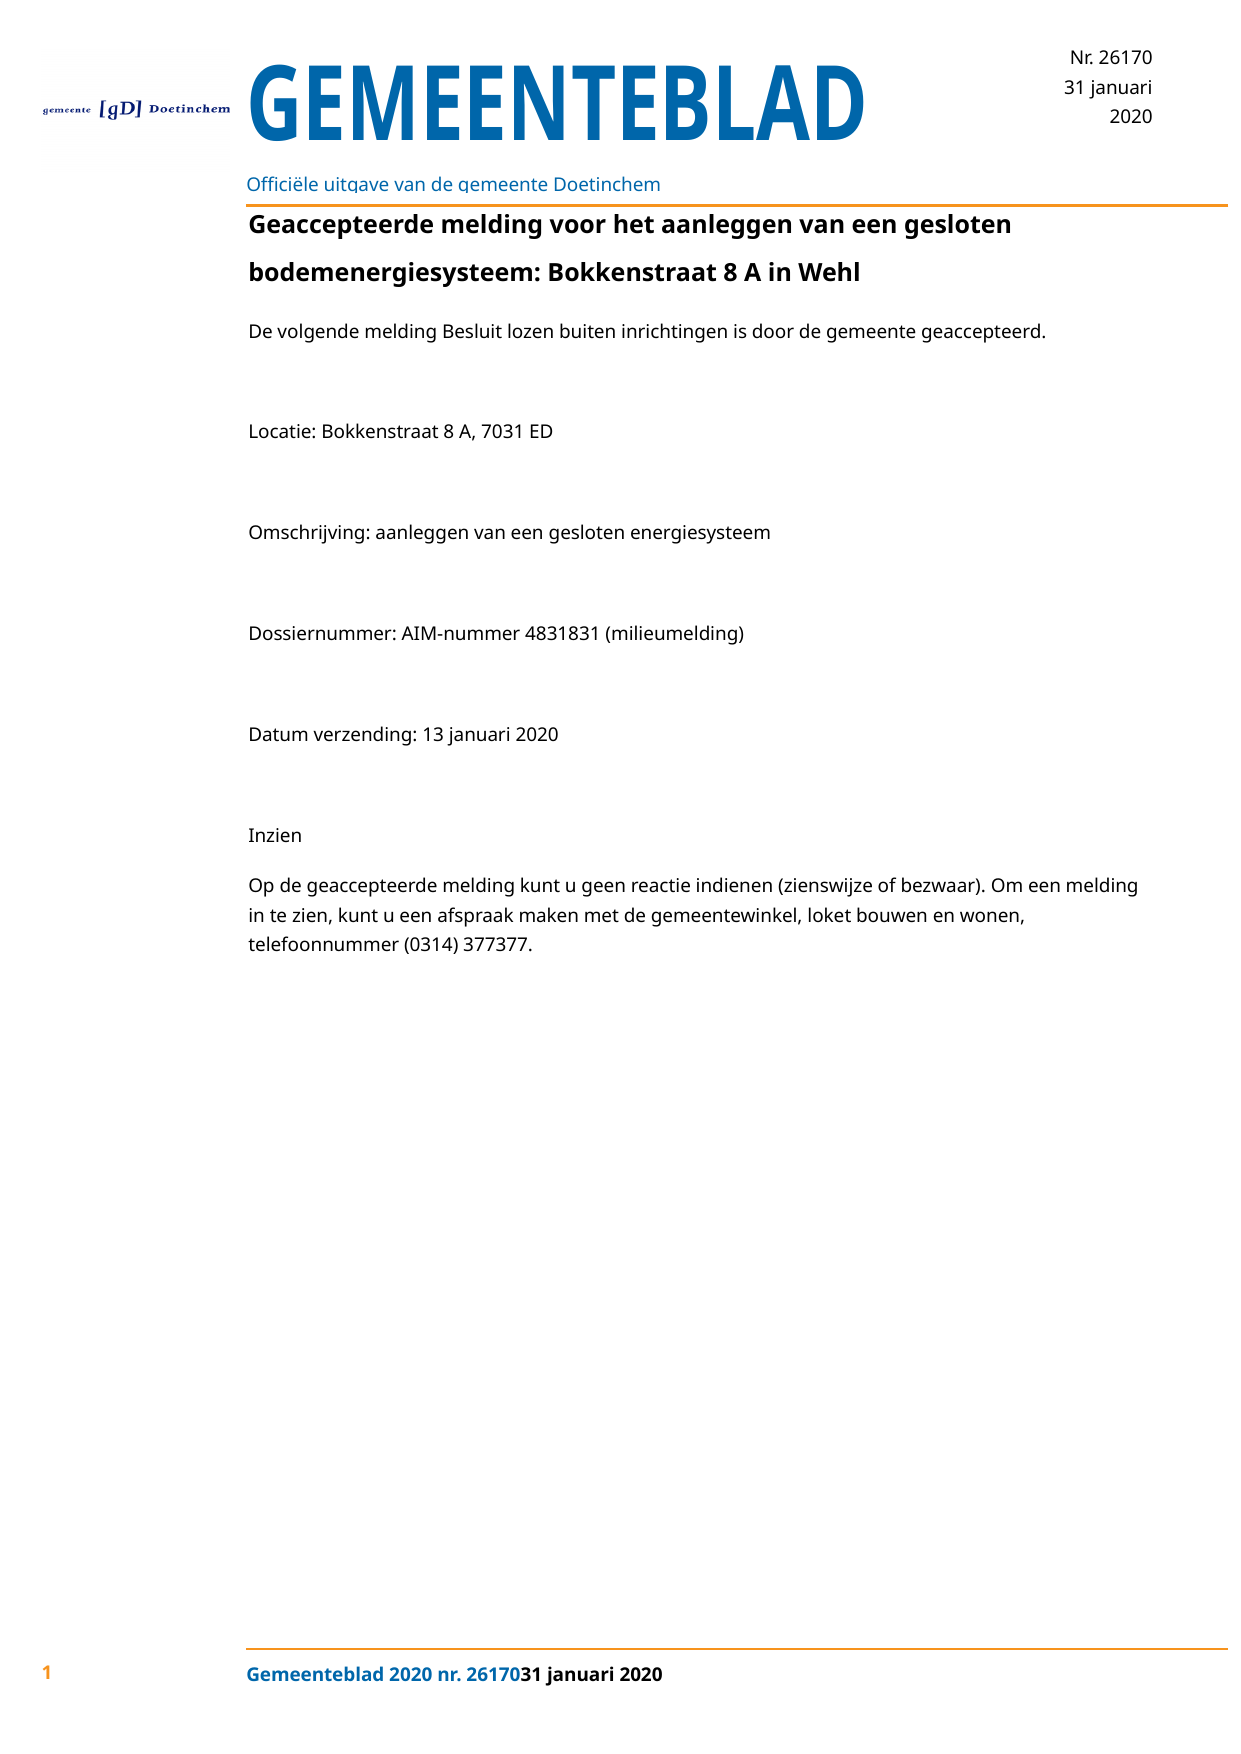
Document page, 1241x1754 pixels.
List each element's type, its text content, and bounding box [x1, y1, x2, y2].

text Inzien [248, 822, 1152, 848]
text Op de geaccepteerde melding kunt u geen reactie indienen (zienswijze of bezwaar). Om een melding in te zien, kunt u een afspraak maken met de gemeentewinkel, loket bouwen en wonen, telefoonnummer (0314) 377377. [248, 872, 1152, 957]
text Dossiernummer: AIM-nummer 4831831 (milieumelding) [248, 620, 1152, 646]
text Omschrijving: aanleggen van een gesloten energiesysteem [248, 519, 1152, 545]
picture [41, 47, 231, 172]
text Locatie: Bokkenstraat 8 A, 7031 ED [248, 419, 1152, 444]
text Datum verzending: 13 januari 2020 [248, 721, 1152, 747]
text De volgende melding Besluit lozen buiten inrichtingen is door de gemeente geaccepteerd. [248, 318, 1152, 344]
text Geaccepteerde melding voor het aanleggen van een gesloten bodemenergiesysteem: Bokkenstraat 8 A in Wehl [248, 207, 1152, 288]
